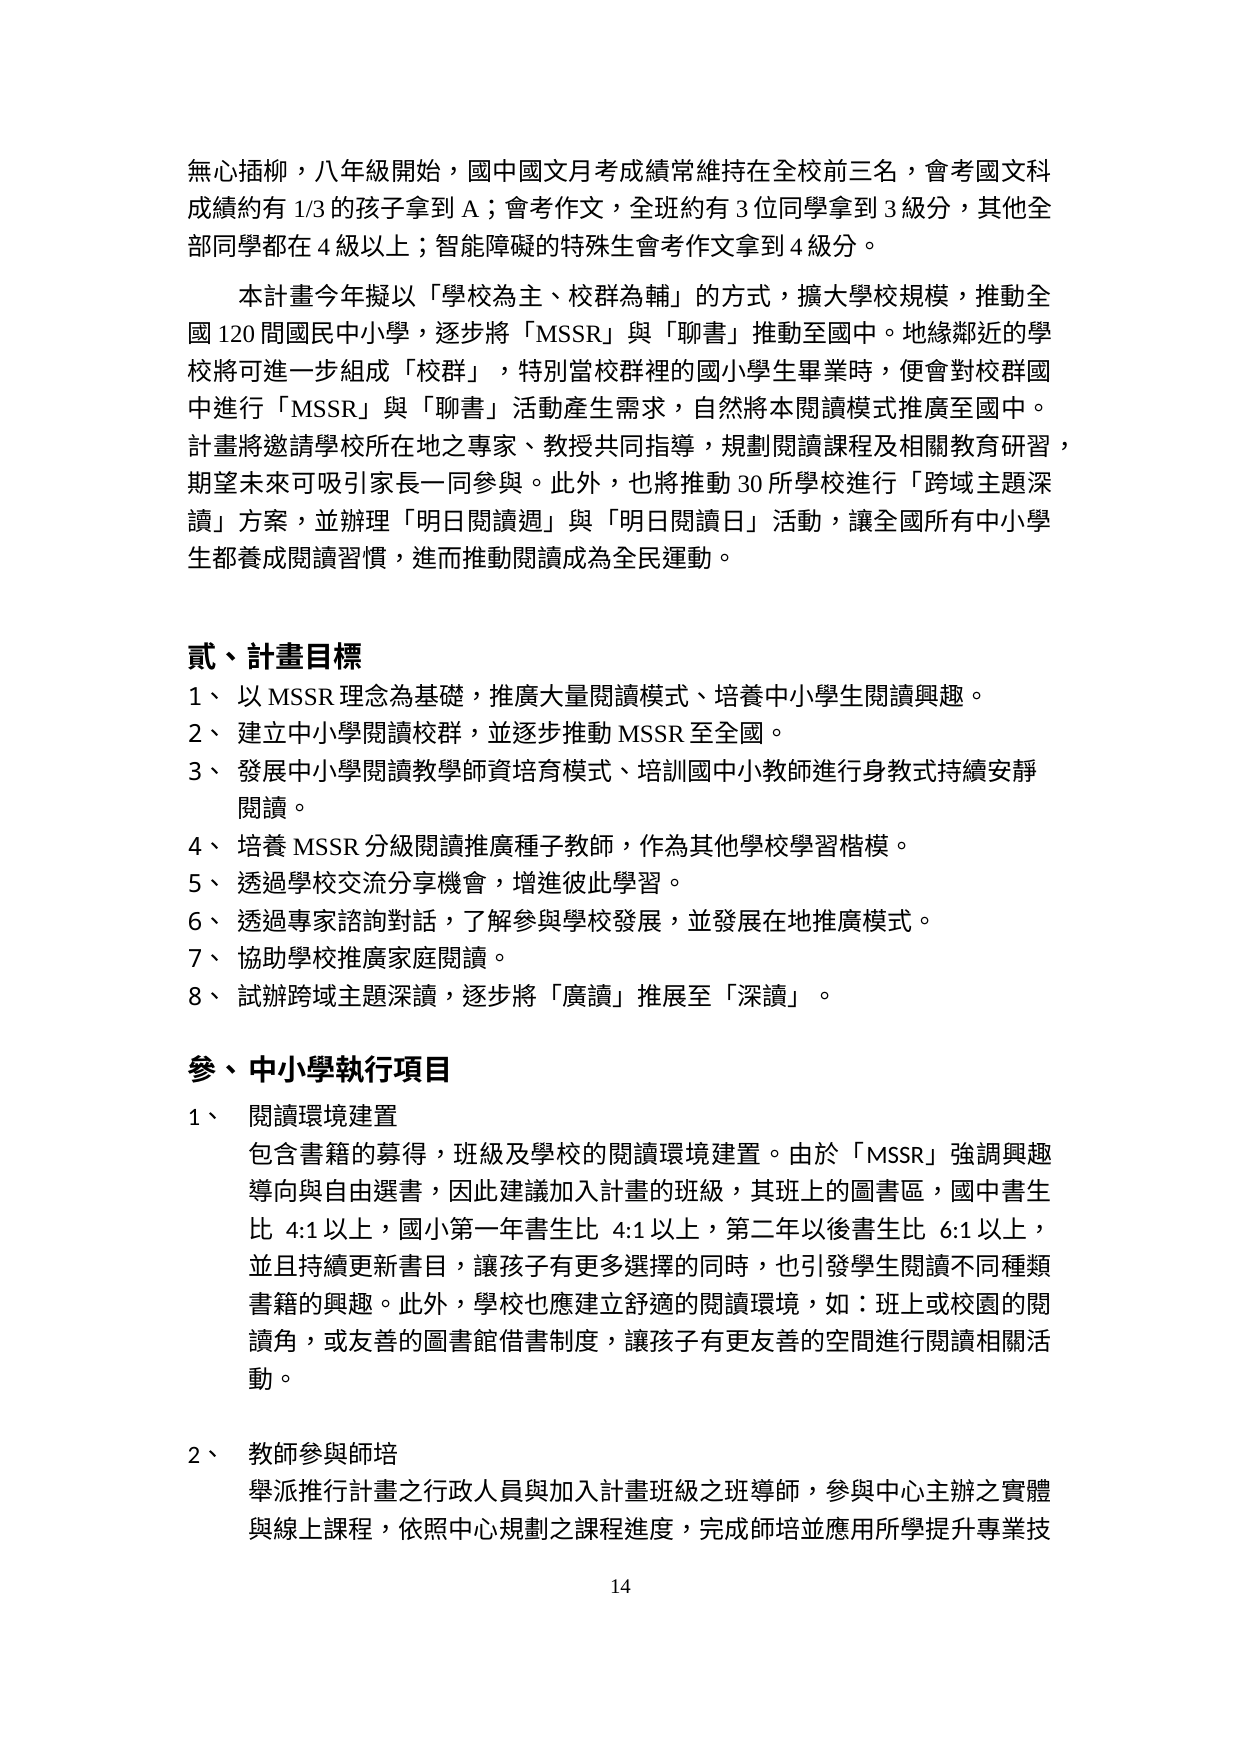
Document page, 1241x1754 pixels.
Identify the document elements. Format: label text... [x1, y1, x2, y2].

list 協助學校推廣家庭閱讀。 [187, 937, 1053, 975]
list 閱讀環境建置 [187, 1096, 1053, 1133]
list 試辦跨域主題深讀，逐步將「廣讀」推展至「深讀」。 [187, 975, 1053, 1012]
list 透過學校交流分享機會，增進彼此學習。 [187, 862, 1053, 900]
list 培養MSSR分級閱讀推廣種子教師，作為其他學校學習楷模。 [187, 825, 1053, 862]
list 教師參與師培 [187, 1433, 1053, 1471]
list 中小學執行項目 [187, 1050, 1053, 1087]
text 舉派推行計畫之行政人員與加入計畫班級之班導師，參與中心主辦之實體與線上課程，依照中心規劃之課程進度，完成師培並應用所學提升專業技 [248, 1471, 1053, 1546]
list 發展中小學閱讀教學師資培育模式、培訓國中小教師進行身教式持續安靜閱讀。 [187, 750, 1053, 825]
list 透過專家諮詢對話，了解參與學校發展，並發展在地推廣模式。 [187, 900, 1053, 937]
text 本計畫今年擬以「學校為主、校群為輔」的方式，擴大學校規模，推動全國120間國民中小學，逐步將「MSSR」與「聊書」推動至國中。地緣鄰近的學校將可進一步組成「校群」，特別當校群裡的國小學生畢業時，便會對校群國中進行「MSSR」與「聊書」活動產生需求，自然將本閱讀模式推廣至國中。計畫將邀請學校所在地之專家、教授共同指導，規劃閱讀課程及相關教育研習，期望未來可吸引家長一同參與。此外，也將推動30所學校進行「跨域主題深讀」方案，並辦理「明日閱讀週」與「明日閱讀日」活動，讓全國所有中小學生都養成閱讀習慣，進而推動閱讀成為全民運動。 [187, 275, 1053, 575]
text 本團隊過去推動MSSR與聊書，在台灣獲得800多所中小學迴響，影響廣及香港、新加坡、澳門等華人地區。學校的老師們相當認同這樣的閱讀學習模式，並強烈感受MSSR對學生的正向影響。以中平國小為例，一、二年級學生平均一年看200本書（高屏區偏鄉原住民小學平均188本），二年級識字量達到全國常模三年級識字量。桃園市平鎮國中老師在七年級導師班推行明日閱讀，無心插柳，八年級開始，國中國文月考成績常維持在全校前三名，會考國文科成績約有1/3的孩子拿到A；會考作文，全班約有3位同學拿到3級分，其他全部同學都在4級以上；智能障礙的特殊生會考作文拿到4級分。 [187, 150, 1053, 262]
text 貳、計畫目標 [187, 637, 1053, 675]
list 以MSSR理念為基礎，推廣大量閱讀模式、培養中小學生閱讀興趣。 [187, 675, 1053, 712]
list 建立中小學閱讀校群，並逐步推動MSSR至全國。 [187, 712, 1053, 750]
text 包含書籍的募得，班級及學校的閱讀環境建置。由於「MSSR」強調興趣導向與自由選書，因此建議加入計畫的班級，其班上的圖書區，國中書生比 4:1 以上，國小第一年書生比 4:1 以上，第二年以後書生比 6:1 以上，並且持續更新書目，讓孩子有更多選擇的同時，也引發學生閱讀不同種類書籍的興趣。此外，學校也應建立舒適的閱讀環境，如：班上或校園的閱讀角，或友善的圖書館借書制度，讓孩子有更友善的空間進行閱讀相關活動。 [248, 1133, 1053, 1396]
